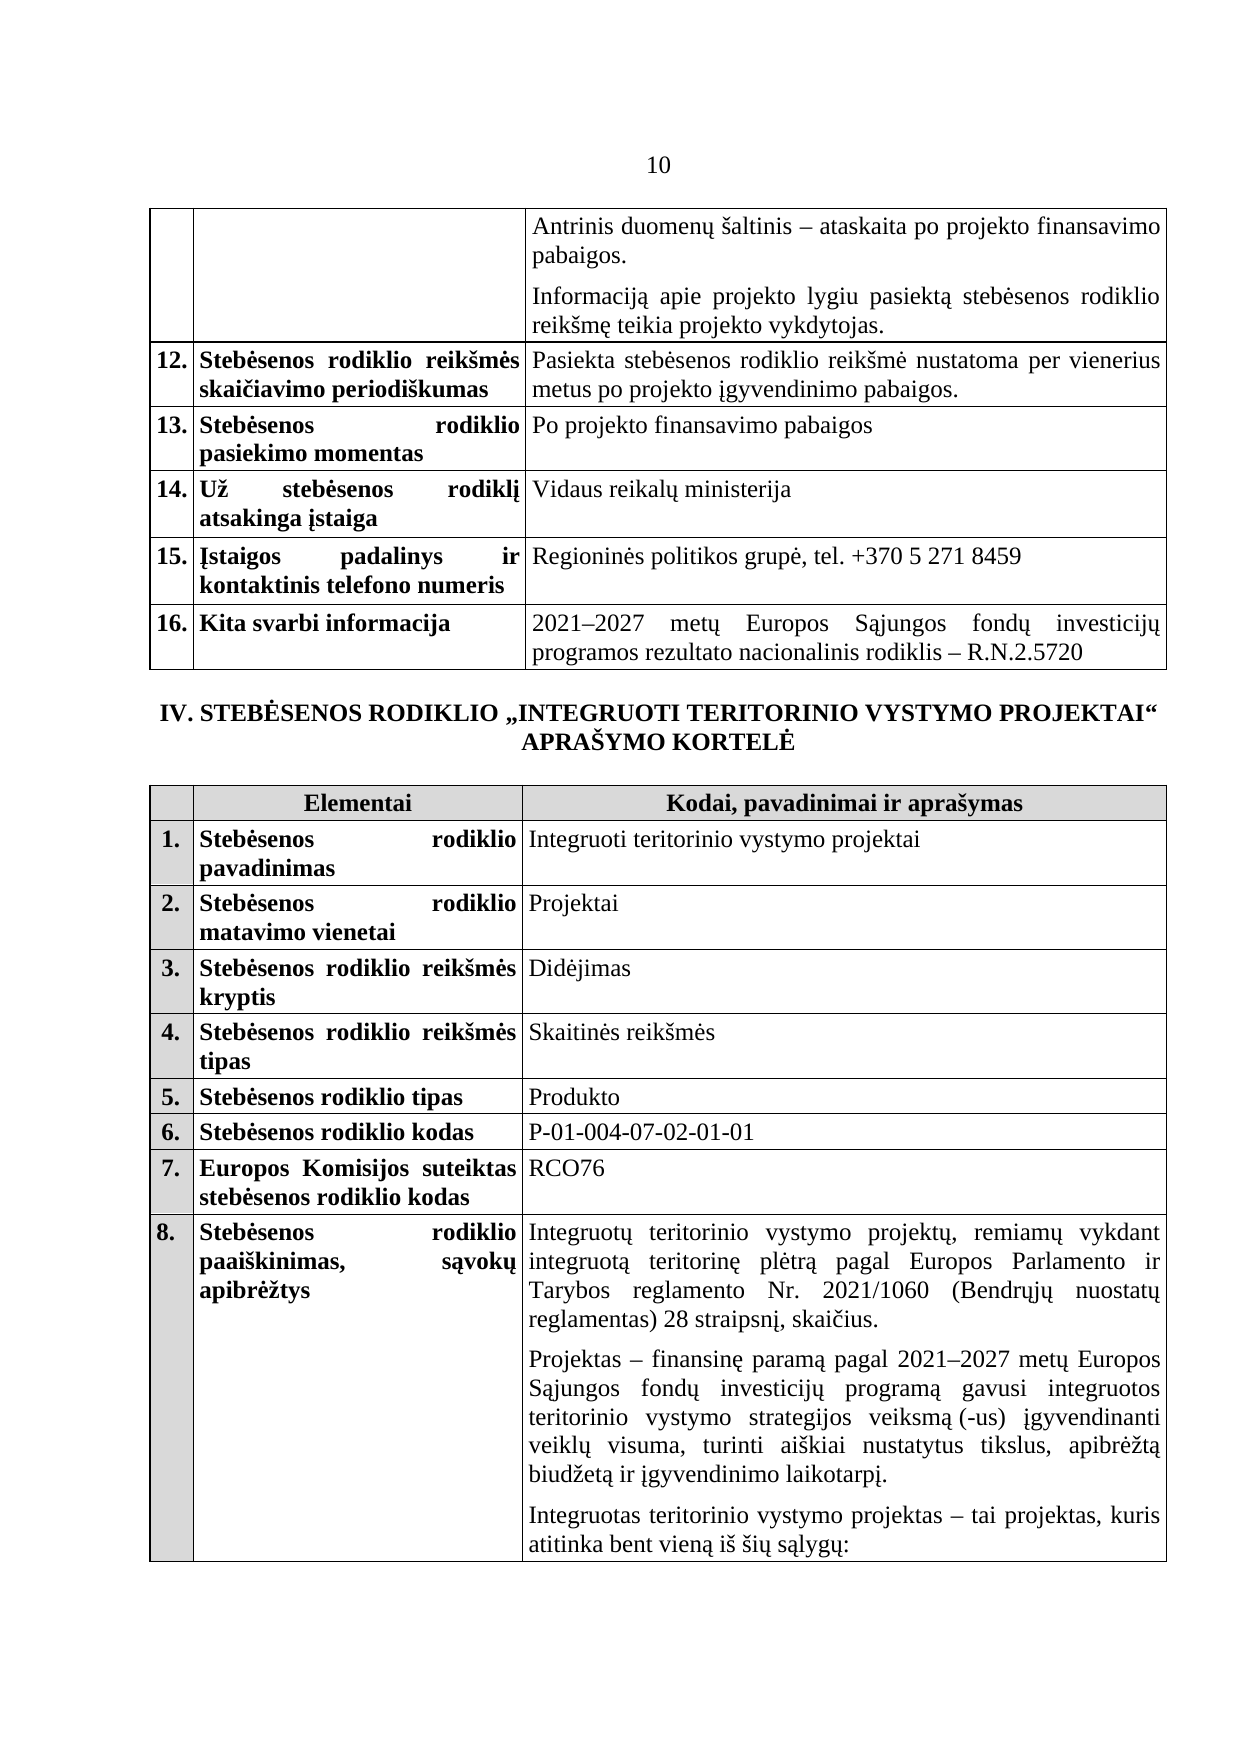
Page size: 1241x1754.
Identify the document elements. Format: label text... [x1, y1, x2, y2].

table_cell Stebėsenos rodiklio reikšmės tipas [194, 1014, 522, 1078]
table_cell Kita svarbi informacija [194, 605, 525, 668]
table_header Elementai [194, 786, 522, 820]
table_cell Stebėsenos rodiklio matavimo vienetai [194, 886, 522, 949]
table_cell Už stebėsenos rodiklį atsakinga įstaiga [194, 471, 525, 537]
table_cell Regioninės politikos grupė, tel. +370 5 271 8459 [526, 538, 1166, 604]
table_cell Antrinis duomenų šaltinis ‒ ataskaita po projekto finansavimo pabaigos. Informaciją apie projekto lygiu pasiektą stebėsenos rodiklio reikšmę teikia projekto vykdytojas. [526, 209, 1166, 341]
table_cell Įstaigos padalinys ir kontaktinis telefono numeris [194, 538, 525, 604]
table_cell Europos Komisijos suteiktas stebėsenos rodiklio kodas [194, 1150, 522, 1213]
table_cell Didėjimas [523, 950, 1166, 1013]
table_cell 2. [151, 886, 193, 949]
table_cell Stebėsenos rodiklio tipas [194, 1079, 522, 1113]
table_cell Integruoti teritorinio vystymo projektai [523, 821, 1166, 884]
table_cell Stebėsenos rodiklio paaiškinimas, sąvokų apibrėžtys [194, 1215, 522, 1561]
table_cell Projektai [523, 886, 1166, 949]
table_cell Integruotų teritorinio vystymo projektų, remiamų vykdant integruotą teritorinę plėtrą pagal Europos Parlamento ir Tarybos reglamento Nr. 2021/1060 (Bendrųjų nuostatų reglamentas) 28 straipsnį, skaičius. Projektas – finansinę paramą pagal 2021–2027 metų Europos Sąjungos fondų investicijų programą gavusi integruotos teritorinio vystymo strategijos veiksmą (-us) įgyvendinanti veiklų visuma, turinti aiškiai nustatytus tikslus, apibrėžtą biudžetą ir įgyvendinimo laikotarpį. Integruotas teritorinio vystymo projektas – tai projektas, kuris atitinka bent vieną iš šių sąlygų: [523, 1215, 1166, 1561]
table_cell 13. [151, 407, 193, 470]
table_cell Skaitinės reikšmės [523, 1014, 1166, 1078]
table_cell Stebėsenos rodiklio pavadinimas [194, 821, 522, 884]
table_cell [194, 209, 525, 341]
table_cell 1. [151, 821, 193, 884]
table_header [151, 786, 193, 820]
table_cell 3. [151, 950, 193, 1013]
table_cell 5. [151, 1079, 193, 1113]
table_cell RCO76 [523, 1150, 1166, 1213]
table_cell Produkto [523, 1079, 1166, 1113]
table_cell 8. [151, 1215, 193, 1561]
text IV. Stebėsenos rodiklio „INTEGRUOTI TERITORINIO VYSTYMO PROJEKTAI“ aprašymo kortelė [150, 698, 1167, 756]
table_cell P-01-004-07-02-01-01 [523, 1114, 1166, 1149]
table_cell 7. [151, 1150, 193, 1213]
table_cell 15. [151, 538, 193, 604]
table_cell 14. [151, 471, 193, 537]
table_cell Pasiekta stebėsenos rodiklio reikšmė nustatoma per vienerius metus po projekto įgyvendinimo pabaigos. [526, 343, 1166, 406]
table_cell Vidaus reikalų ministerija [526, 471, 1166, 537]
table_cell 4. [151, 1014, 193, 1078]
table_cell 6. [151, 1114, 193, 1149]
table_cell Po projekto finansavimo pabaigos [526, 407, 1166, 470]
table_cell Stebėsenos rodiklio reikšmės skaičiavimo periodiškumas [194, 343, 525, 406]
table_cell Stebėsenos rodiklio reikšmės kryptis [194, 950, 522, 1013]
table_cell [151, 209, 193, 341]
table_cell 16. [151, 605, 193, 668]
table_cell 12. [151, 343, 193, 406]
table_cell 2021‒2027 metų Europos Sąjungos fondų investicijų programos rezultato nacionalinis rodiklis – R.N.2.5720 [526, 605, 1166, 668]
table_cell Stebėsenos rodiklio pasiekimo momentas [194, 407, 525, 470]
table_cell Stebėsenos rodiklio kodas [194, 1114, 522, 1149]
table_header Kodai, pavadinimai ir aprašymas [523, 786, 1166, 820]
